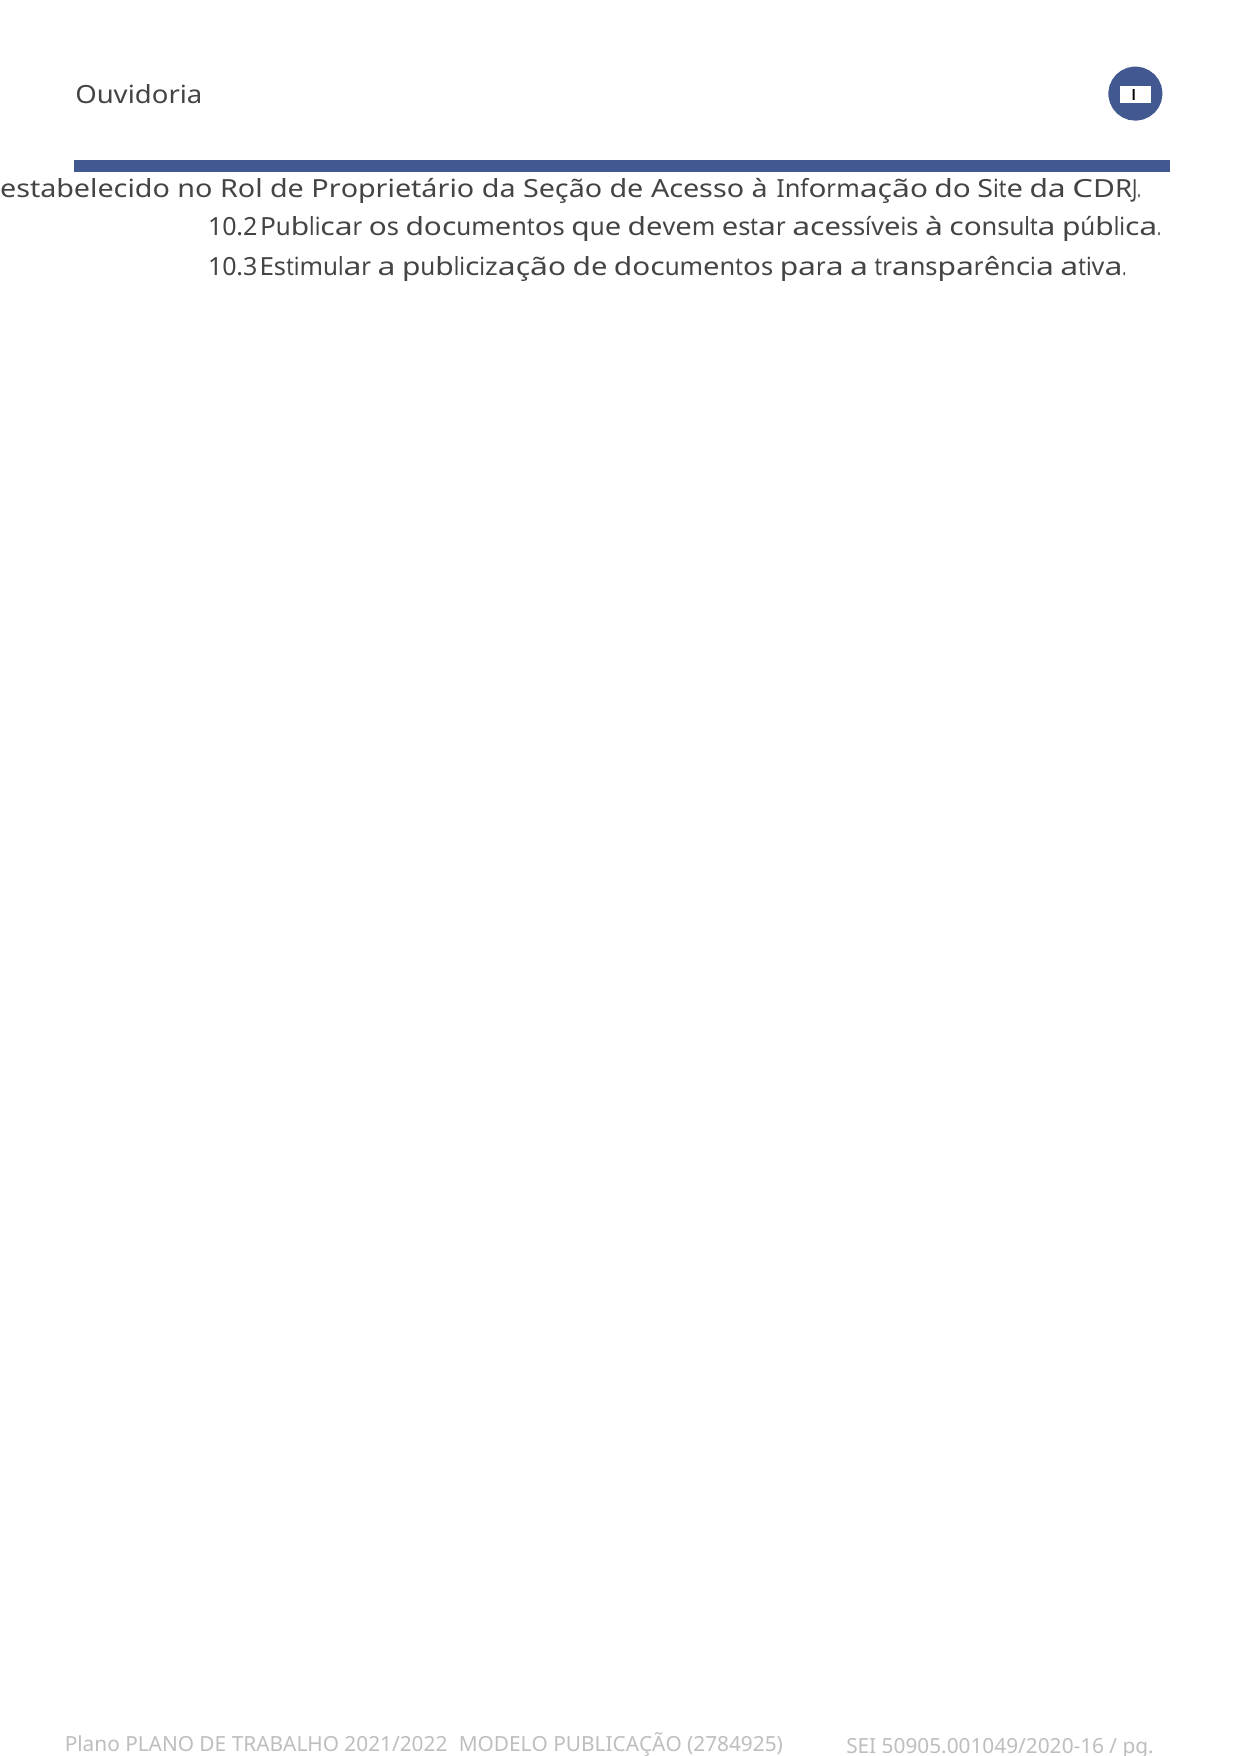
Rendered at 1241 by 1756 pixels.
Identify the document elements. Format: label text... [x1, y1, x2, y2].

list Publicar os documentos que devem estar acessíveis à consulta pública. [208, 213, 1241, 242]
list estabelecido no Rol de Proprietário da Seção de Acesso à Informação do Site da CDRJ. [0, 171, 1153, 205]
list Estimular a publicização de documentos para a transparência ativa. [208, 249, 1241, 283]
